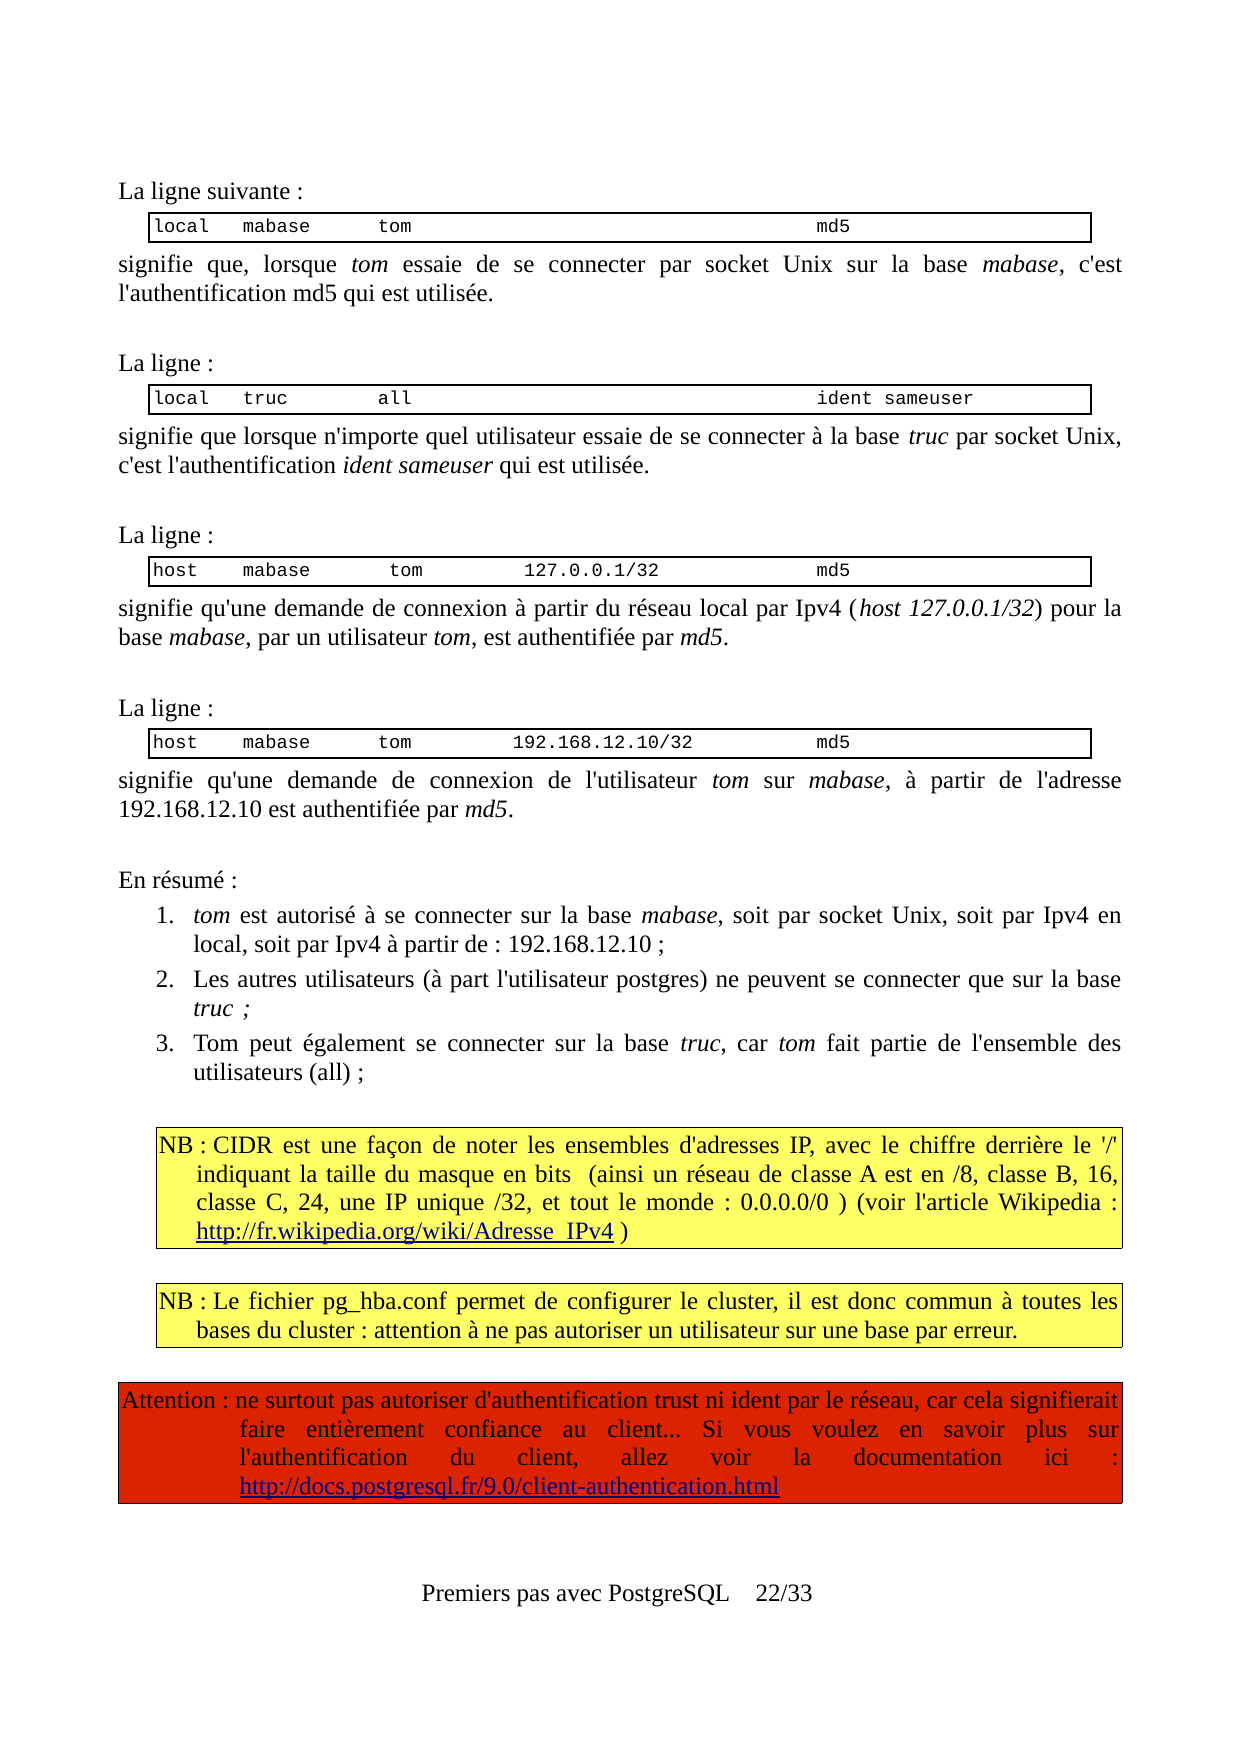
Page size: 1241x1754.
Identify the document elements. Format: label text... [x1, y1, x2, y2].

text La ligne : [118, 348, 1122, 377]
list Les autres utilisateurs (à part l'utilisateur postgres) ne peuvent se connecter que sur la base truc ; [156, 964, 1122, 1021]
text La ligne : [118, 521, 1122, 549]
list tom est autorisé à se connecter sur la base mabase, soit par socket Unix, soit par Ipv4 en local, soit par Ipv4 à partir de : 192.168.12.10 ; [156, 900, 1122, 957]
text En résumé : [118, 865, 1122, 893]
text Attention : ne surtout pas autoriser d'authentification trust ni ident par le réseau, car cela signifierait faire entièrement confiance au client... Si vous voulez en savoir plus sur l'authentification du client, allez voir la documentation ici : http://docs.postgresql.fr/9.0/client-authentication.html [119, 1383, 1122, 1503]
text signifie que, lorsque tom essaie de se connecter par socket Unix sur la base mabase, c'est l'authentification md5 qui est utilisée. [118, 249, 1122, 307]
list Le fichier pg_hba.conf permet de configurer le cluster, il est donc commun à toutes les bases du cluster : attention à ne pas autoriser un utilisateur sur une base par erreur. [157, 1284, 1122, 1347]
text signifie qu'une demande de connexion à partir du réseau local par Ipv4 (host 127.0.0.1/32) pour la base mabase, par un utilisateur tom, est authentifiée par md5. [118, 593, 1122, 651]
text local mabase tom md5 [150, 214, 1090, 241]
text La ligne : [118, 693, 1122, 721]
text local truc all ident sameuser [150, 386, 1090, 413]
text host mabase tom 127.0.0.1/32 md5 [150, 558, 1090, 585]
list Tom peut également se connecter sur la base truc, car tom fait partie de l'ensemble des utilisateurs (all) ; [156, 1028, 1122, 1085]
text signifie que lorsque n'importe quel utilisateur essaie de se connecter à la base truc par socket Unix, c'est l'authentification ident sameuser qui est utilisée. [118, 421, 1122, 479]
text signifie qu'une demande de connexion de l'utilisateur tom sur mabase, à partir de l'adresse 192.168.12.10 est authentifiée par md5. [118, 766, 1122, 823]
text host mabase tom 192.168.12.10/32 md5 [150, 730, 1090, 757]
text La ligne suivante : [118, 176, 1122, 205]
list CIDR est une façon de noter les ensembles d'adresses IP, avec le chiffre derrière le '/' indiquant la taille du masque en bits (ainsi un réseau de classe A est en /8, classe B, 16, classe C, 24, une IP unique /32, et tout le monde : 0.0.0.0/0 ) (voir l'article Wikipedia : http://fr.wikipedia.org/wiki/Adresse_IPv4 ) [157, 1128, 1122, 1248]
